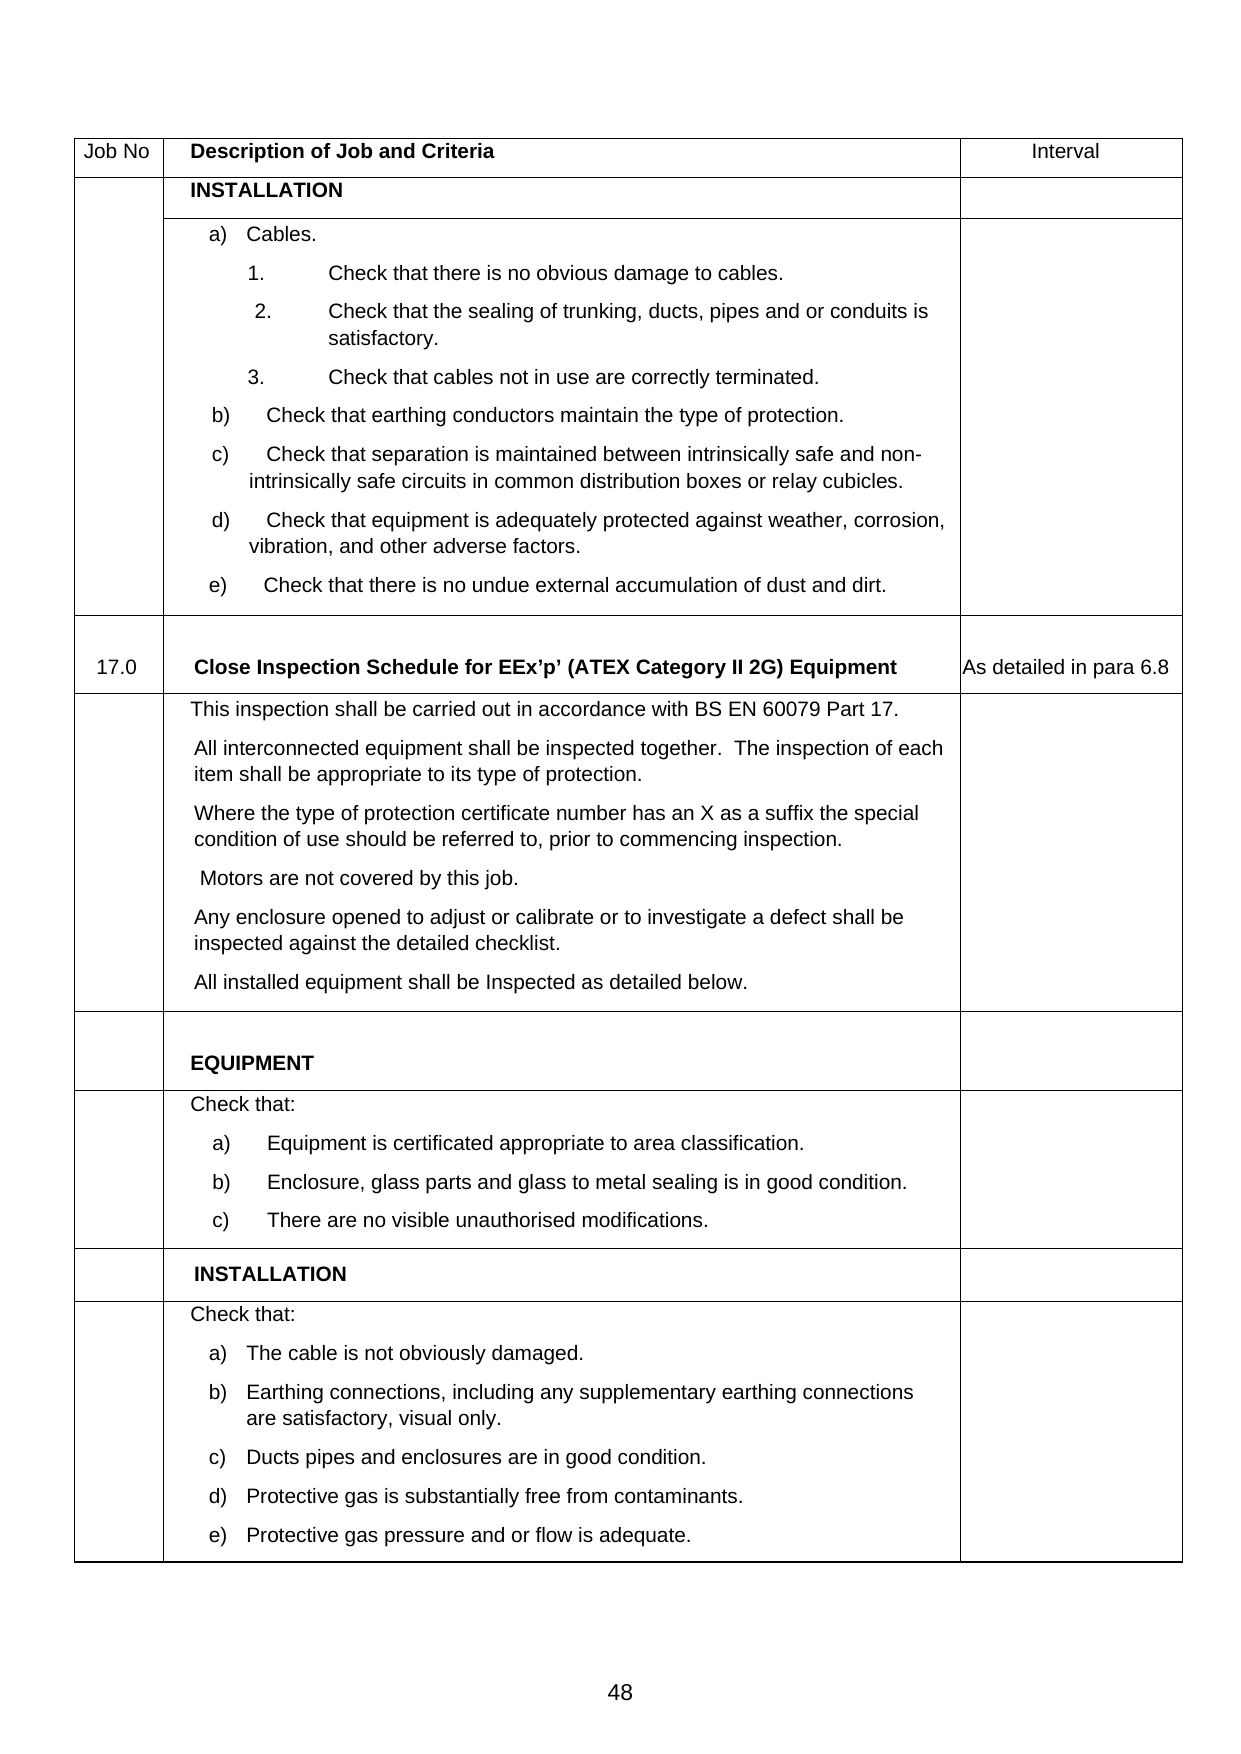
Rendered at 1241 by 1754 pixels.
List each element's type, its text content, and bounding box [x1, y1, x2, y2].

table_cell [961, 219, 1182, 614]
table_cell [961, 1091, 1182, 1248]
table_cell INSTALLATION [164, 1249, 960, 1301]
table_cell [75, 1012, 163, 1090]
table_cell 17.0 [75, 616, 163, 693]
table_header Interval [961, 139, 1182, 177]
table_cell Check that: The cable is not obviously damaged. Earthing connections, including any supplementary earthing connections are satisfactory, visual only. Ducts pipes and enclosures are in good condition. Protective gas is substantially free from contaminants. Protective gas pressure and or flow is adequate. [164, 1302, 960, 1561]
table_cell [961, 694, 1182, 1011]
table_cell Check that: Equipment is certificated appropriate to area classification. Enclosure, glass parts and glass to metal sealing is in good condition. There are no visible unauthorised modifications. [164, 1091, 960, 1248]
table_cell As detailed in para 6.8 [961, 616, 1182, 693]
table_cell [961, 1012, 1182, 1090]
table_cell INSTALLATION [164, 178, 960, 217]
table_cell [75, 1302, 163, 1561]
table_cell [75, 1091, 163, 1248]
table_cell [961, 178, 1182, 217]
table_cell [75, 1249, 163, 1301]
table_cell This inspection shall be carried out in accordance with BS EN 60079 Part 17. All interconnected equipment shall be inspected together. The inspection of each item shall be appropriate to its type of protection. Where the type of protection certificate number has an X as a suffix the special condition of use should be referred to, prior to commencing inspection. Motors are not covered by this job. Any enclosure opened to adjust or calibrate or to investigate a defect shall be inspected against the detailed checklist. All installed equipment shall be Inspected as detailed below. [164, 694, 960, 1011]
table_cell [75, 178, 163, 614]
table_cell [961, 1302, 1182, 1561]
table_cell Close Inspection Schedule for EEx’p’ (ATEX Category II 2G) Equipment [164, 616, 960, 693]
table_cell EQUIPMENT [164, 1012, 960, 1090]
table_cell [75, 694, 163, 1011]
table_header Description of Job and Criteria [164, 139, 960, 177]
table_cell [961, 1249, 1182, 1301]
table_cell Cables. Check that there is no obvious damage to cables. Check that the sealing of trunking, ducts, pipes and or conduits is satisfactory. Check that cables not in use are correctly terminated. Check that earthing conductors maintain the type of protection. Check that separation is maintained between intrinsically safe and non-intrinsically safe circuits in common distribution boxes or relay cubicles. Check that equipment is adequately protected against weather, corrosion, vibration, and other adverse factors. Check that there is no undue external accumulation of dust and dirt. [164, 219, 960, 614]
table_header Job No [75, 139, 163, 177]
